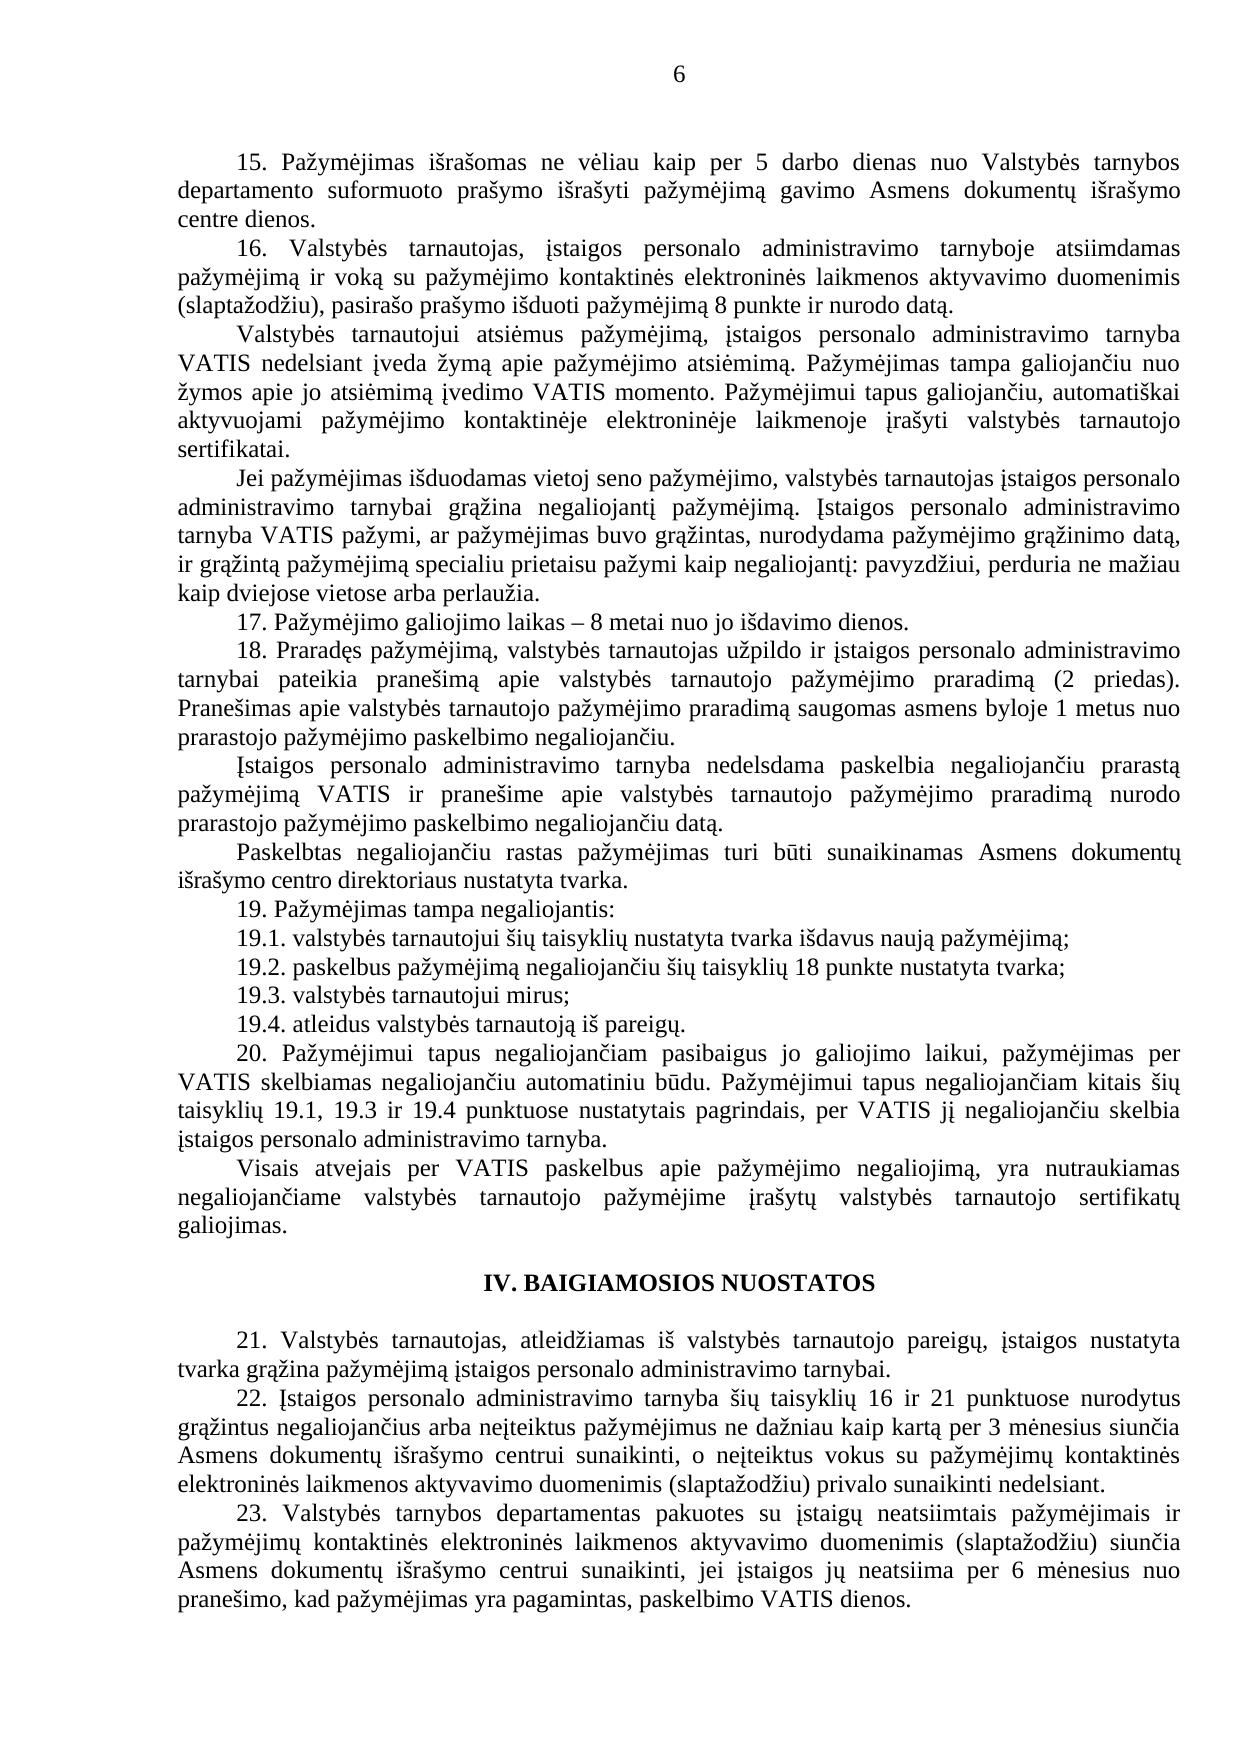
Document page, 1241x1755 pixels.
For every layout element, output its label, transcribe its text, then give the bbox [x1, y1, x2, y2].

text 16. Valstybės tarnautojas, įstaigos personalo administravimo tarnyboje atsiimdamas pažymėjimą ir voką su pažymėjimo kontaktinės elektroninės laikmenos aktyvavimo duomenimis (slaptažodžiu), pasirašo prašymo išduoti pažymėjimą 8 punkte ir nurodo datą. [177, 233, 1181, 319]
text 19.1. valstybės tarnautojui šių taisyklių nustatyta tvarka išdavus naują pažymėjimą; [177, 923, 1181, 952]
text 22. Įstaigos personalo administravimo tarnyba šių taisyklių 16 ir 21 punktuose nurodytus grąžintus negaliojančius arba neįteiktus pažymėjimus ne dažniau kaip kartą per 3 mėnesius siunčia Asmens dokumentų išrašymo centrui sunaikinti, o neįteiktus vokus su pažymėjimų kontaktinės elektroninės laikmenos aktyvavimo duomenimis (slaptažodžiu) privalo sunaikinti nedelsiant. [177, 1383, 1181, 1498]
text 19. Pažymėjimas tampa negaliojantis: [177, 894, 1181, 923]
text Visais atvejais per VATIS paskelbus apie pažymėjimo negaliojimą, yra nutraukiamas negaliojančiame valstybės tarnautojo pažymėjime įrašytų valstybės tarnautojo sertifikatų galiojimas. [177, 1153, 1181, 1239]
text 17. Pažymėjimo galiojimo laikas – 8 metai nuo jo išdavimo dienos. [177, 607, 1181, 636]
text 19.3. valstybės tarnautojui mirus; [177, 981, 1181, 1009]
text Jei pažymėjimas išduodamas vietoj seno pažymėjimo, valstybės tarnautojas įstaigos personalo administravimo tarnybai grąžina negaliojantį pažymėjimą. Įstaigos personalo administravimo tarnyba VATIS pažymi, ar pažymėjimas buvo grąžintas, nurodydama pažymėjimo grąžinimo datą, ir grąžintą pažymėjimą specialiu prietaisu pažymi kaip negaliojantį: pavyzdžiui, perduria ne mažiau kaip dviejose vietose arba perlaužia. [177, 463, 1181, 607]
text 20. Pažymėjimui tapus negaliojančiam pasibaigus jo galiojimo laikui, pažymėjimas per VATIS skelbiamas negaliojančiu automatiniu būdu. Pažymėjimui tapus negaliojančiam kitais šių taisyklių 19.1, 19.3 ir 19.4 punktuose nustatytais pagrindais, per VATIS jį negaliojančiu skelbia įstaigos personalo administravimo tarnyba. [177, 1038, 1181, 1153]
text 15. Pažymėjimas išrašomas ne vėliau kaip per 5 darbo dienas nuo Valstybės tarnybos departamento suformuoto prašymo išrašyti pažymėjimą gavimo Asmens dokumentų išrašymo centre dienos. [177, 147, 1181, 233]
text 23. Valstybės tarnybos departamentas pakuotes su įstaigų neatsiimtais pažymėjimais ir pažymėjimų kontaktinės elektroninės laikmenos aktyvavimo duomenimis (slaptažodžiu) siunčia Asmens dokumentų išrašymo centrui sunaikinti, jei įstaigos jų neatsiima per 6 mėnesius nuo pranešimo, kad pažymėjimas yra pagamintas, paskelbimo VATIS dienos. [177, 1498, 1181, 1613]
text Valstybės tarnautojui atsiėmus pažymėjimą, įstaigos personalo administravimo tarnyba VATIS nedelsiant įveda žymą apie pažymėjimo atsiėmimą. Pažymėjimas tampa galiojančiu nuo žymos apie jo atsiėmimą įvedimo VATIS momento. Pažymėjimui tapus galiojančiu, automatiškai aktyvuojami pažymėjimo kontaktinėje elektroninėje laikmenoje įrašyti valstybės tarnautojo sertifikatai. [177, 319, 1181, 463]
text Paskelbtas negaliojančiu rastas pažymėjimas turi būti sunaikinamas Asmens dokumentų išrašymo centro direktoriaus nustatyta tvarka. [177, 837, 1181, 894]
text 21. Valstybės tarnautojas, atleidžiamas iš valstybės tarnautojo pareigų, įstaigos nustatyta tvarka grąžina pažymėjimą įstaigos personalo administravimo tarnybai. [177, 1326, 1181, 1383]
text 18. Praradęs pažymėjimą, valstybės tarnautojas užpildo ir įstaigos personalo administravimo tarnybai pateikia pranešimą apie valstybės tarnautojo pažymėjimo praradimą (2 priedas). Pranešimas apie valstybės tarnautojo pažymėjimo praradimą saugomas asmens byloje 1 metus nuo prarastojo pažymėjimo paskelbimo negaliojančiu. [177, 636, 1181, 751]
text 19.2. paskelbus pažymėjimą negaliojančiu šių taisyklių 18 punkte nustatyta tvarka; [177, 952, 1181, 981]
text IV. BAIGIAMOSIOS NUOSTATOS [177, 1268, 1181, 1297]
text Įstaigos personalo administravimo tarnyba nedelsdama paskelbia negaliojančiu prarastą pažymėjimą VATIS ir pranešime apie valstybės tarnautojo pažymėjimo praradimą nurodo prarastojo pažymėjimo paskelbimo negaliojančiu datą. [177, 751, 1181, 837]
text 19.4. atleidus valstybės tarnautoją iš pareigų. [177, 1009, 1181, 1038]
